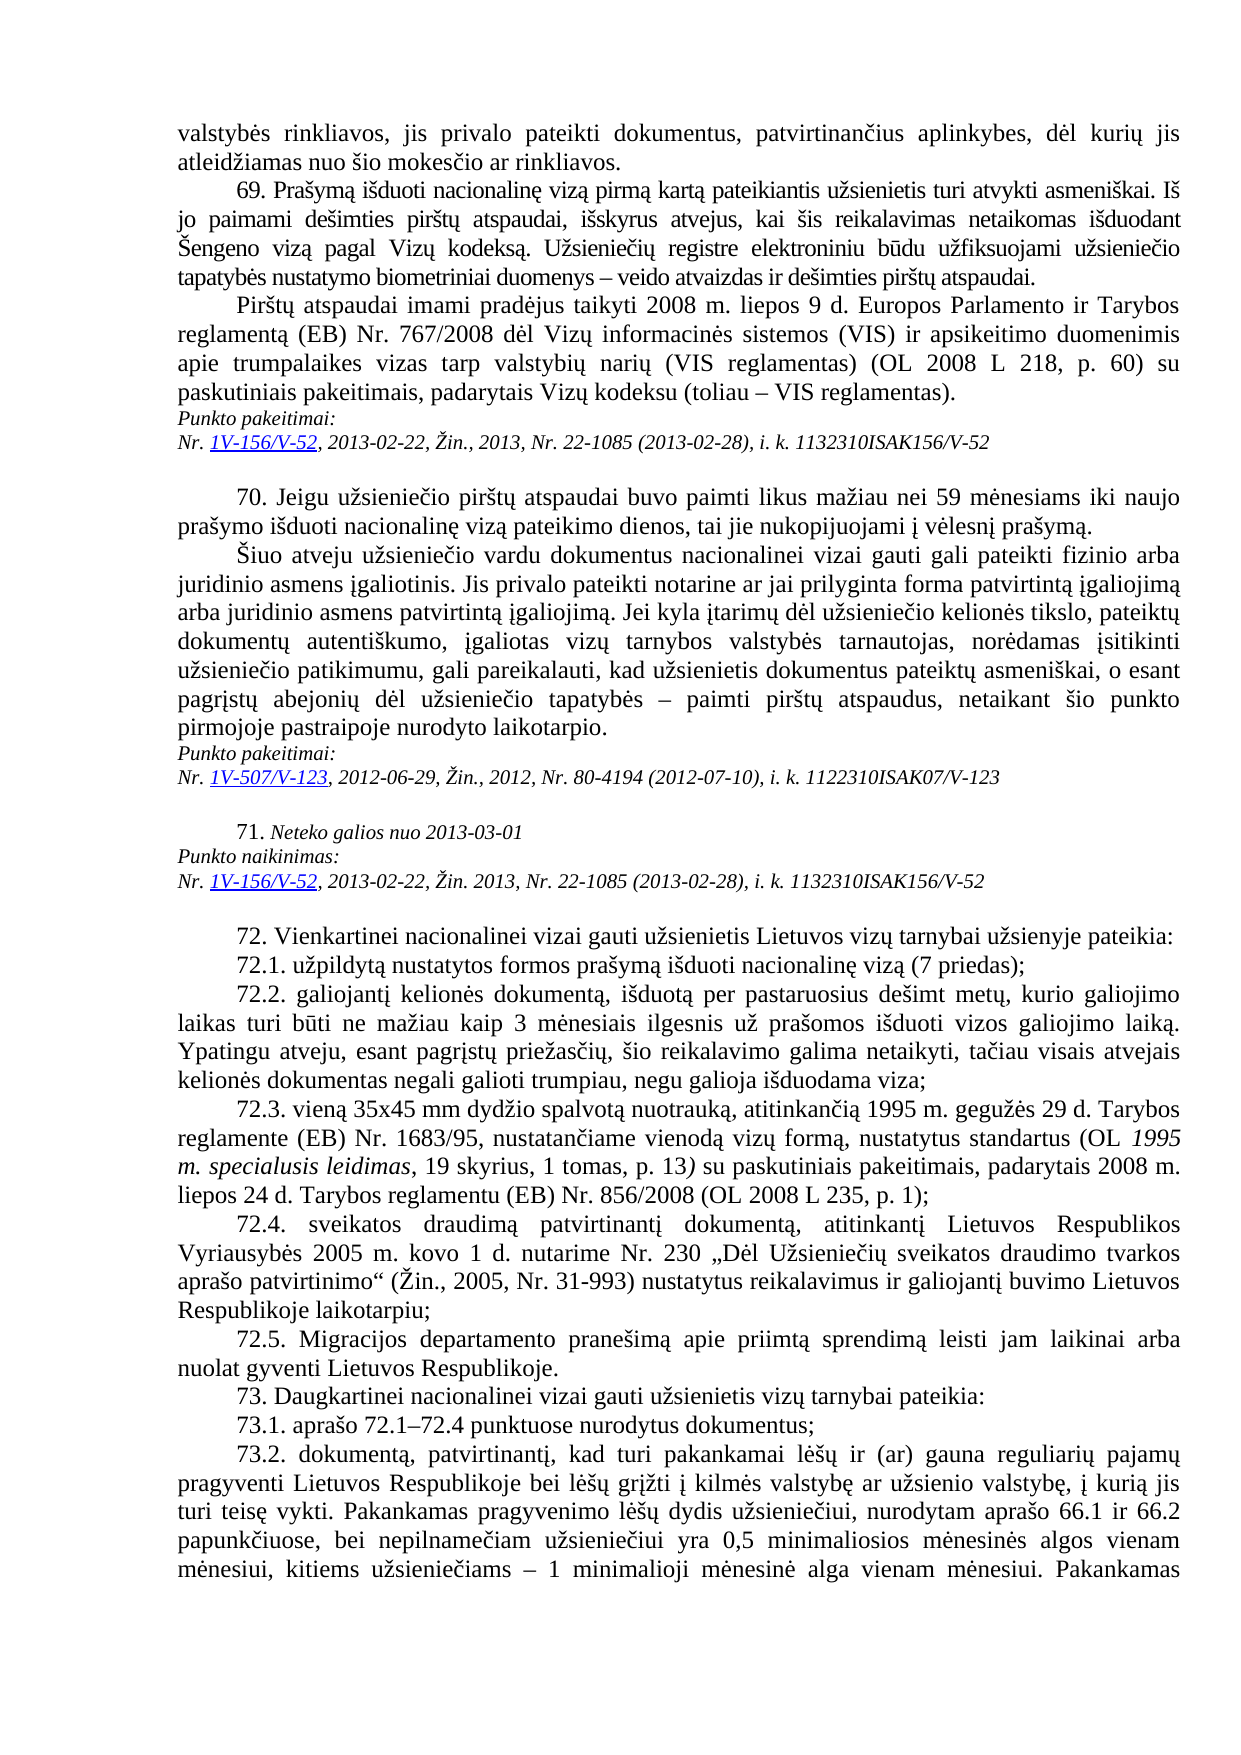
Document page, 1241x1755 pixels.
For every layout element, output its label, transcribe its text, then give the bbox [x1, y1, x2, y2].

text Nr. 1V-507/V-123, 2012-06-29, Žin., 2012, Nr. 80-4194 (2012-07-10), i. k. 1122310ISAK07/V-123 [177, 765, 1181, 789]
text 72.5. Migracijos departamento pranešimą apie priimtą sprendimą leisti jam laikinai arba nuolat gyventi Lietuvos Respublikoje. [177, 1324, 1181, 1381]
text Nr. 1V-156/V-52, 2013-02-22, Žin. 2013, Nr. 22-1085 (2013-02-28), i. k. 1132310ISAK156/V-52 [177, 868, 1181, 893]
text 73.2. dokumentą, patvirtinantį, kad turi pakankamai lėšų ir (ar) gauna reguliarių pajamų pragyventi Lietuvos Respublikoje bei lėšų grįžti į kilmės valstybę ar užsienio valstybę, į kurią jis turi teisę vykti. Pakankamas pragyvenimo lėšų dydis užsieniečiui, nurodytam aprašo 66.1 ir 66.2 papunkčiuose, bei nepilnamečiam užsieniečiui yra 0,5 minimaliosios mėnesinės algos vienam mėnesiui, kitiems užsieniečiams – 1 minimalioji mėnesinė alga vienam mėnesiui. Pakankamas [177, 1439, 1181, 1583]
text 72.3. vieną 35x45 mm dydžio spalvotą nuotrauką, atitinkančią 1995 m. gegužės 29 d. Tarybos reglamente (EB) Nr. 1683/95, nustatančiame vienodą vizų formą, nustatytus standartus (OL 1995 m. specialusis leidimas, 19 skyrius, 1 tomas, p. 13) su paskutiniais pakeitimais, padarytais 2008 m. liepos 24 d. Tarybos reglamentu (EB) Nr. 856/2008 (OL 2008 L 235, p. 1); [177, 1094, 1181, 1209]
text 69. Prašymą išduoti nacionalinę vizą pirmą kartą pateikiantis užsienietis turi atvykti asmeniškai. Iš jo paimami dešimties pirštų atspaudai, išskyrus atvejus, kai šis reikalavimas netaikomas išduodant Šengeno vizą pagal Vizų kodeksą. Užsieniečių registre elektroniniu būdu užfiksuojami užsieniečio tapatybės nustatymo biometriniai duomenys – veido atvaizdas ir dešimties pirštų atspaudai. [177, 176, 1181, 291]
text Nr. 1V-156/V-52, 2013-02-22, Žin., 2013, Nr. 22-1085 (2013-02-28), i. k. 1132310ISAK156/V-52 [177, 430, 1181, 454]
text Šiuo atveju užsieniečio vardu dokumentus nacionalinei vizai gauti gali pateikti fizinio arba juridinio asmens įgaliotinis. Jis privalo pateikti notarine ar jai prilyginta forma patvirtintą įgaliojimą arba juridinio asmens patvirtintą įgaliojimą. Jei kyla įtarimų dėl užsieniečio kelionės tikslo, pateiktų dokumentų autentiškumo, įgaliotas vizų tarnybos valstybės tarnautojas, norėdamas įsitikinti užsieniečio patikimumu, gali pareikalauti, kad užsienietis dokumentus pateiktų asmeniškai, o esant pagrįstų abejonių dėl užsieniečio tapatybės – paimti pirštų atspaudus, netaikant šio punkto pirmojoje pastraipoje nurodyto laikotarpio. [177, 540, 1181, 741]
text 72.2. galiojantį kelionės dokumentą, išduotą per pastaruosius dešimt metų, kurio galiojimo laikas turi būti ne mažiau kaip 3 mėnesiais ilgesnis už prašomos išduoti vizos galiojimo laiką. Ypatingu atveju, esant pagrįstų priežasčių, šio reikalavimo galima netaikyti, tačiau visais atvejais kelionės dokumentas negali galioti trumpiau, negu galioja išduodama viza; [177, 979, 1181, 1094]
text 70. Jeigu užsieniečio pirštų atspaudai buvo paimti likus mažiau nei 59 mėnesiams iki naujo prašymo išduoti nacionalinę vizą pateikimo dienos, tai jie nukopijuojami į vėlesnį prašymą. [177, 482, 1181, 540]
text 72. Vienkartinei nacionalinei vizai gauti užsienietis Lietuvos vizų tarnybai užsienyje pateikia: [177, 921, 1181, 950]
text 71. Neteko galios nuo 2013-03-01 [177, 818, 1181, 844]
text 73. Daugkartinei nacionalinei vizai gauti užsienietis vizų tarnybai pateikia: [177, 1381, 1181, 1410]
text 73.1. aprašo 72.1–72.4 punktuose nurodytus dokumentus; [177, 1410, 1181, 1439]
text Punkto pakeitimai: [177, 741, 1181, 765]
text Punkto pakeitimai: [177, 406, 1181, 430]
text 72.1. užpildytą nustatytos formos prašymą išduoti nacionalinę vizą (7 priedas); [177, 950, 1181, 979]
text 72.4. sveikatos draudimą patvirtinantį dokumentą, atitinkantį Lietuvos Respublikos Vyriausybės 2005 m. kovo 1 d. nutarime Nr. 230 „Dėl Užsieniečių sveikatos draudimo tvarkos aprašo patvirtinimo“ (Žin., 2005, Nr. 31-993) nustatytus reikalavimus ir galiojantį buvimo Lietuvos Respublikoje laikotarpiu; [177, 1209, 1181, 1324]
text Punkto naikinimas: [177, 844, 1181, 868]
text Pirštų atspaudai imami pradėjus taikyti 2008 m. liepos 9 d. Europos Parlamento ir Tarybos reglamentą (EB) Nr. 767/2008 dėl Vizų informacinės sistemos (VIS) ir apsikeitimo duomenimis apie trumpalaikes vizas tarp valstybių narių (VIS reglamentas) (OL 2008 L 218, p. 60) su paskutiniais pakeitimais, padarytais Vizų kodeksu (toliau – VIS reglamentas). [177, 291, 1181, 406]
text valstybės rinkliavos, jis privalo pateikti dokumentus, patvirtinančius aplinkybes, dėl kurių jis atleidžiamas nuo šio mokesčio ar rinkliavos. [177, 118, 1181, 176]
